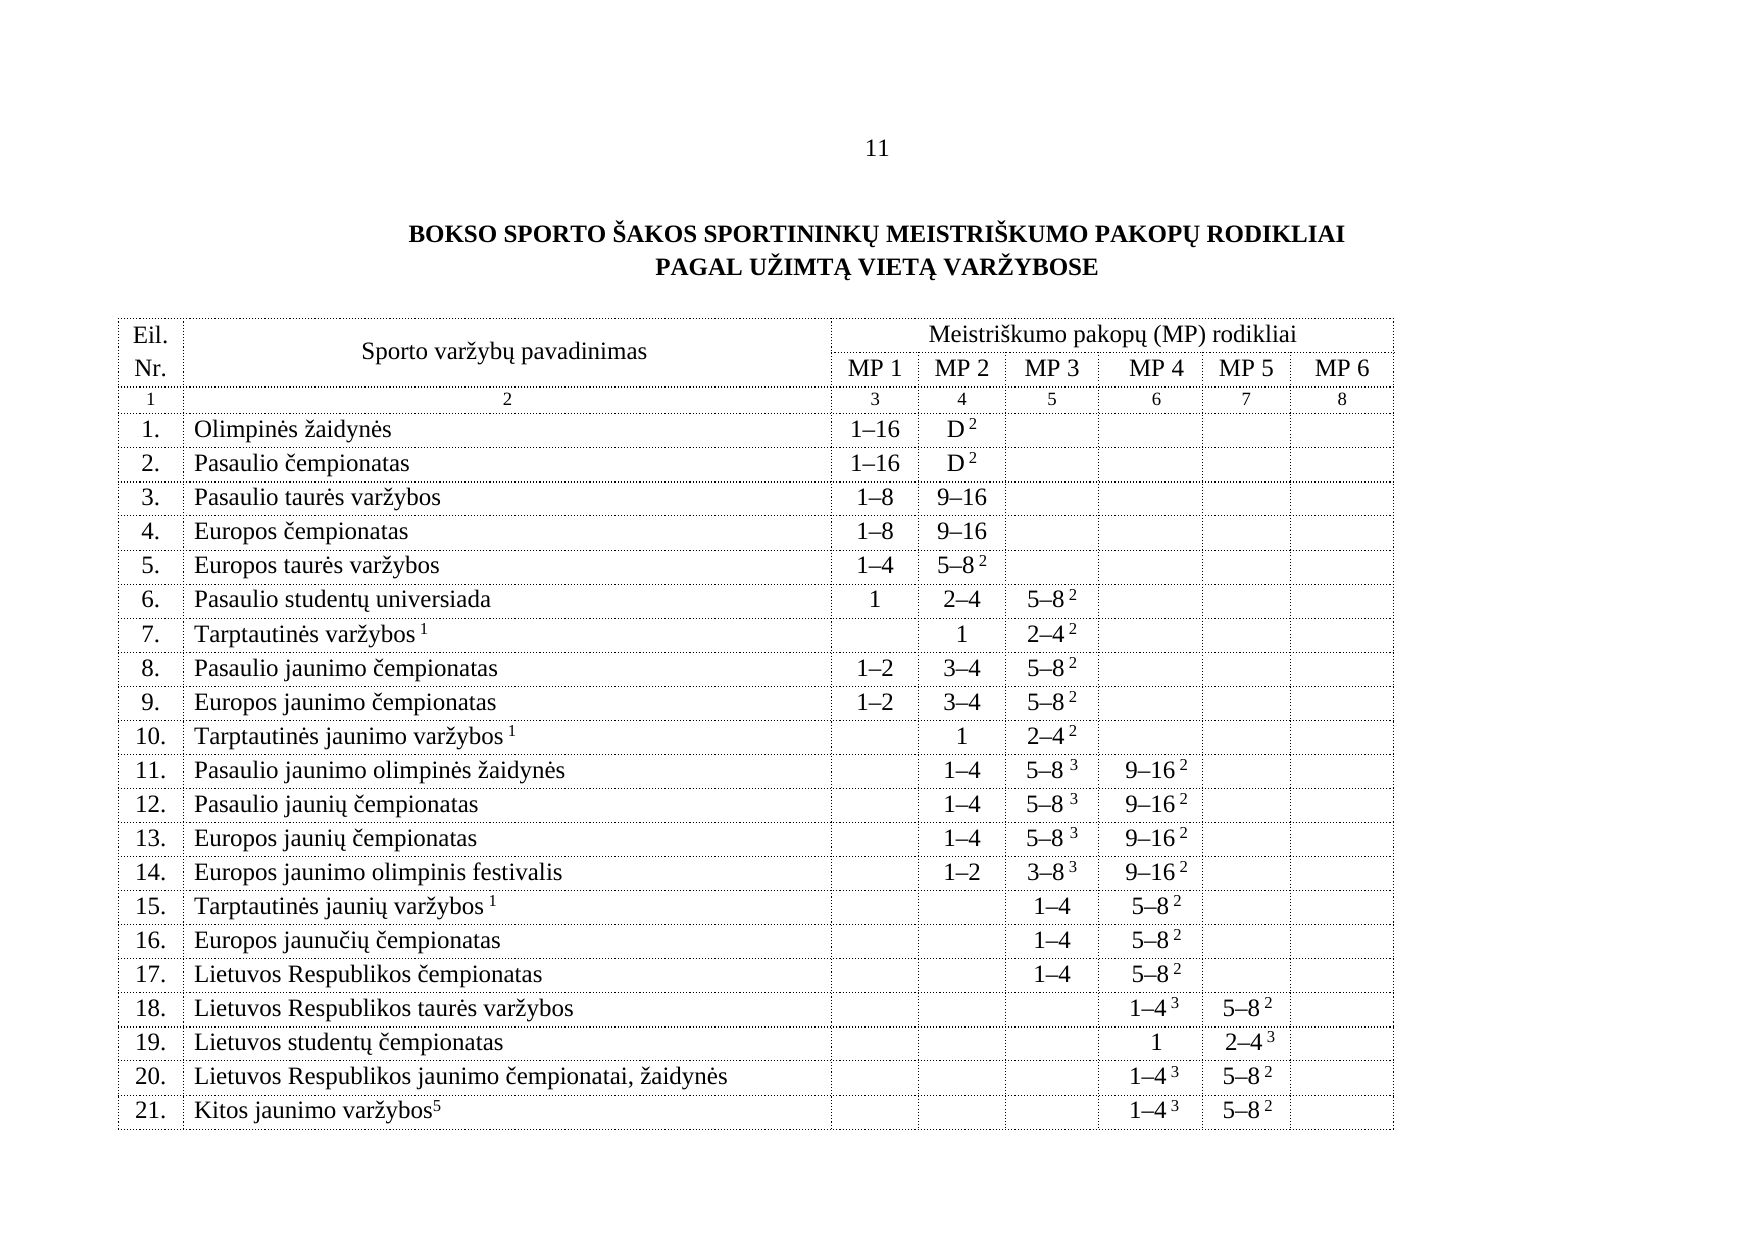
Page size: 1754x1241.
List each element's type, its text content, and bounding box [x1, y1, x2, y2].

table_cell [1202, 550, 1291, 583]
table_cell MP 1 [832, 352, 919, 386]
table_cell [1005, 1095, 1099, 1128]
table_cell 2. [118, 447, 183, 481]
table_cell [1202, 924, 1291, 958]
table_cell 1–4 3 [1099, 1095, 1202, 1128]
table_cell [1099, 481, 1202, 515]
table_cell 5. [118, 550, 183, 583]
table_cell 5–8 3 [1005, 822, 1099, 856]
table_cell [1099, 652, 1202, 686]
table_cell [1202, 856, 1291, 890]
table_cell 1–4 3 [1099, 1060, 1202, 1094]
table_cell 1–2 [832, 652, 919, 686]
table_cell 1–4 [1005, 890, 1099, 924]
table_cell 5 [1005, 386, 1099, 413]
table_cell D 2 [919, 447, 1005, 481]
table_cell [1005, 515, 1099, 549]
table_cell 8. [118, 652, 183, 686]
table_cell 1–4 [1005, 958, 1099, 992]
table_cell [1291, 481, 1394, 515]
table_cell 11. [118, 754, 183, 788]
table_cell 17. [118, 958, 183, 992]
table_cell [1291, 618, 1394, 652]
table_cell Europos čempionatas [183, 515, 832, 549]
table_cell Olimpinės žaidynės [183, 413, 832, 447]
table_cell 2 [183, 386, 832, 413]
table_cell [919, 890, 1005, 924]
table_cell 4. [118, 515, 183, 549]
table_cell [1202, 584, 1291, 618]
table_cell 9–16 2 [1099, 788, 1202, 822]
table_cell [1291, 1095, 1394, 1128]
table_cell Lietuvos Respublikos čempionatas [183, 958, 832, 992]
table_cell [1099, 686, 1202, 720]
table_cell [1291, 447, 1394, 481]
table_cell 9–16 2 [1099, 856, 1202, 890]
table_cell [1202, 958, 1291, 992]
table_cell 5–8 2 [1099, 890, 1202, 924]
table_cell 9. [118, 686, 183, 720]
table_cell D 2 [919, 413, 1005, 447]
table_cell [832, 924, 919, 958]
text PAGAL UŽIMTĄ VIETĄ VARŽYBOSE [118, 252, 1636, 281]
table_cell 1–2 [919, 856, 1005, 890]
table_cell [832, 1026, 919, 1060]
table_cell [1005, 481, 1099, 515]
table_cell [919, 992, 1005, 1026]
table_cell [1291, 652, 1394, 686]
table_cell [1291, 890, 1394, 924]
table_cell 1–8 [832, 481, 919, 515]
table_cell 5–8 2 [1202, 1095, 1291, 1128]
table_cell [1202, 754, 1291, 788]
table_cell [1005, 447, 1099, 481]
table_cell [1005, 413, 1099, 447]
table_cell 4 [919, 386, 1005, 413]
table_cell 8 [1291, 386, 1394, 413]
table_cell [1099, 413, 1202, 447]
table_cell Tarptautinės jaunimo varžybos 1 [183, 720, 832, 754]
table_cell 1–16 [832, 447, 919, 481]
table_cell [1202, 686, 1291, 720]
table_header Meistriškumo pakopų (MP) rodikliai [832, 318, 1394, 352]
table_cell [1291, 720, 1394, 754]
table_cell 3–8 3 [1005, 856, 1099, 890]
table_cell [832, 890, 919, 924]
table_cell [1291, 515, 1394, 549]
table_cell [1099, 720, 1202, 754]
table_cell 16. [118, 924, 183, 958]
table_cell 10. [118, 720, 183, 754]
table_cell [1202, 788, 1291, 822]
table_cell Pasaulio jaunimo olimpinės žaidynės [183, 754, 832, 788]
table_cell 19. [118, 1026, 183, 1060]
table_cell [1291, 822, 1394, 856]
table_cell [919, 1026, 1005, 1060]
table_cell Tarptautinės jaunių varžybos 1 [183, 890, 832, 924]
table_cell 1 [919, 618, 1005, 652]
table_header Eil. Nr. [118, 318, 183, 386]
table_cell MP 6 [1291, 352, 1394, 386]
table_cell 5–8 2 [1005, 584, 1099, 618]
table_cell 9–16 [919, 481, 1005, 515]
table_cell Europos jaunučių čempionatas [183, 924, 832, 958]
table_cell [832, 720, 919, 754]
table_cell 5–8 3 [1005, 754, 1099, 788]
table_cell [1202, 413, 1291, 447]
table_cell [1291, 1060, 1394, 1094]
table_cell [1005, 1060, 1099, 1094]
table_cell [1202, 652, 1291, 686]
table_cell Europos jaunimo olimpinis festivalis [183, 856, 832, 890]
table_cell 1 [919, 720, 1005, 754]
table_cell 5–8 2 [1099, 958, 1202, 992]
table_cell [1202, 822, 1291, 856]
table_cell Pasaulio jaunių čempionatas [183, 788, 832, 822]
table_cell [832, 1095, 919, 1128]
table_cell [919, 1060, 1005, 1094]
table_cell 1 [1099, 1026, 1202, 1060]
table_cell [919, 1095, 1005, 1128]
table_cell Tarptautinės varžybos 1 [183, 618, 832, 652]
table_cell 2–4 2 [1005, 720, 1099, 754]
table_cell [832, 856, 919, 890]
table_cell [1202, 515, 1291, 549]
table_cell 18. [118, 992, 183, 1026]
table_cell [832, 992, 919, 1026]
table_cell 1–2 [832, 686, 919, 720]
table_cell 5–8 2 [1202, 1060, 1291, 1094]
table_cell 2–4 2 [1005, 618, 1099, 652]
table_cell 13. [118, 822, 183, 856]
table_cell [919, 924, 1005, 958]
table_cell [1005, 550, 1099, 583]
table_cell 5–8 3 [1005, 788, 1099, 822]
table_cell 6. [118, 584, 183, 618]
table_cell 5–8 2 [919, 550, 1005, 583]
table_cell 3 [832, 386, 919, 413]
table_cell 1–4 [919, 788, 1005, 822]
table_cell [1202, 890, 1291, 924]
table_cell [1291, 788, 1394, 822]
table_cell [832, 822, 919, 856]
table_cell 7 [1202, 386, 1291, 413]
table_cell 3–4 [919, 652, 1005, 686]
table_cell 9–16 2 [1099, 822, 1202, 856]
table_cell [1202, 447, 1291, 481]
table_cell 9–16 2 [1099, 754, 1202, 788]
table_cell [1202, 618, 1291, 652]
table_cell MP 3 [1005, 352, 1099, 386]
table_cell [1291, 754, 1394, 788]
table_cell [1099, 515, 1202, 549]
table_cell 1. [118, 413, 183, 447]
table_cell [832, 958, 919, 992]
table_cell MP 2 [919, 352, 1005, 386]
table_cell [1202, 481, 1291, 515]
table_cell 15. [118, 890, 183, 924]
table_cell Lietuvos Respublikos jaunimo čempionatai, žaidynės [183, 1060, 832, 1094]
table_cell Pasaulio studentų universiada [183, 584, 832, 618]
table_cell MP 5 [1202, 352, 1291, 386]
table_cell Europos taurės varžybos [183, 550, 832, 583]
table_cell 1–4 [1005, 924, 1099, 958]
table_cell Lietuvos studentų čempionatas [183, 1026, 832, 1060]
table_cell 1–4 3 [1099, 992, 1202, 1026]
table_cell 3. [118, 481, 183, 515]
table_cell [1291, 856, 1394, 890]
table_cell 1 [118, 386, 183, 413]
table_cell [1099, 618, 1202, 652]
table_cell [1202, 720, 1291, 754]
table_cell [832, 618, 919, 652]
table_cell 21. [118, 1095, 183, 1128]
table_cell 5–8 2 [1005, 686, 1099, 720]
table_cell [1099, 550, 1202, 583]
table_cell Pasaulio taurės varžybos [183, 481, 832, 515]
table_cell 2–4 3 [1202, 1026, 1291, 1060]
table_cell Kitos jaunimo varžybos5 [183, 1095, 832, 1128]
table_cell [1291, 550, 1394, 583]
table_cell [1291, 584, 1394, 618]
table_cell [919, 958, 1005, 992]
table_cell [832, 1060, 919, 1094]
table_cell 1–4 [919, 822, 1005, 856]
table_cell [832, 788, 919, 822]
table_cell 5–8 2 [1202, 992, 1291, 1026]
table_cell 9–16 [919, 515, 1005, 549]
table_cell 5–8 2 [1099, 924, 1202, 958]
table_cell [832, 754, 919, 788]
table_cell [1291, 924, 1394, 958]
table_cell 1–4 [919, 754, 1005, 788]
table_cell [1099, 447, 1202, 481]
table_cell [1291, 413, 1394, 447]
table_cell [1291, 686, 1394, 720]
table_cell Europos jaunių čempionatas [183, 822, 832, 856]
table_cell Pasaulio jaunimo čempionatas [183, 652, 832, 686]
table_cell MP 4 [1099, 352, 1202, 386]
table_header Sporto varžybų pavadinimas [183, 318, 832, 386]
table_cell 5–8 2 [1005, 652, 1099, 686]
table_cell [1291, 1026, 1394, 1060]
table_cell 1–16 [832, 413, 919, 447]
table_cell [1291, 992, 1394, 1026]
table_cell 6 [1099, 386, 1202, 413]
table_cell 14. [118, 856, 183, 890]
table_cell 1–4 [832, 550, 919, 583]
table_cell 2–4 [919, 584, 1005, 618]
table_cell 3–4 [919, 686, 1005, 720]
table_cell 1–8 [832, 515, 919, 549]
table_cell [1099, 584, 1202, 618]
table_cell Lietuvos Respublikos taurės varžybos [183, 992, 832, 1026]
table_cell 1 [832, 584, 919, 618]
table_cell 7. [118, 618, 183, 652]
table_cell Europos jaunimo čempionatas [183, 686, 832, 720]
table_cell [1291, 958, 1394, 992]
table_cell [1005, 992, 1099, 1026]
table_cell 20. [118, 1060, 183, 1094]
table_cell 12. [118, 788, 183, 822]
table_cell Pasaulio čempionatas [183, 447, 832, 481]
text BOKSO SPORTO ŠAKOS SPORTININKŲ MEISTRIŠKUMO PAKOPŲ RODIKLIAI [118, 219, 1636, 248]
table_cell [1005, 1026, 1099, 1060]
